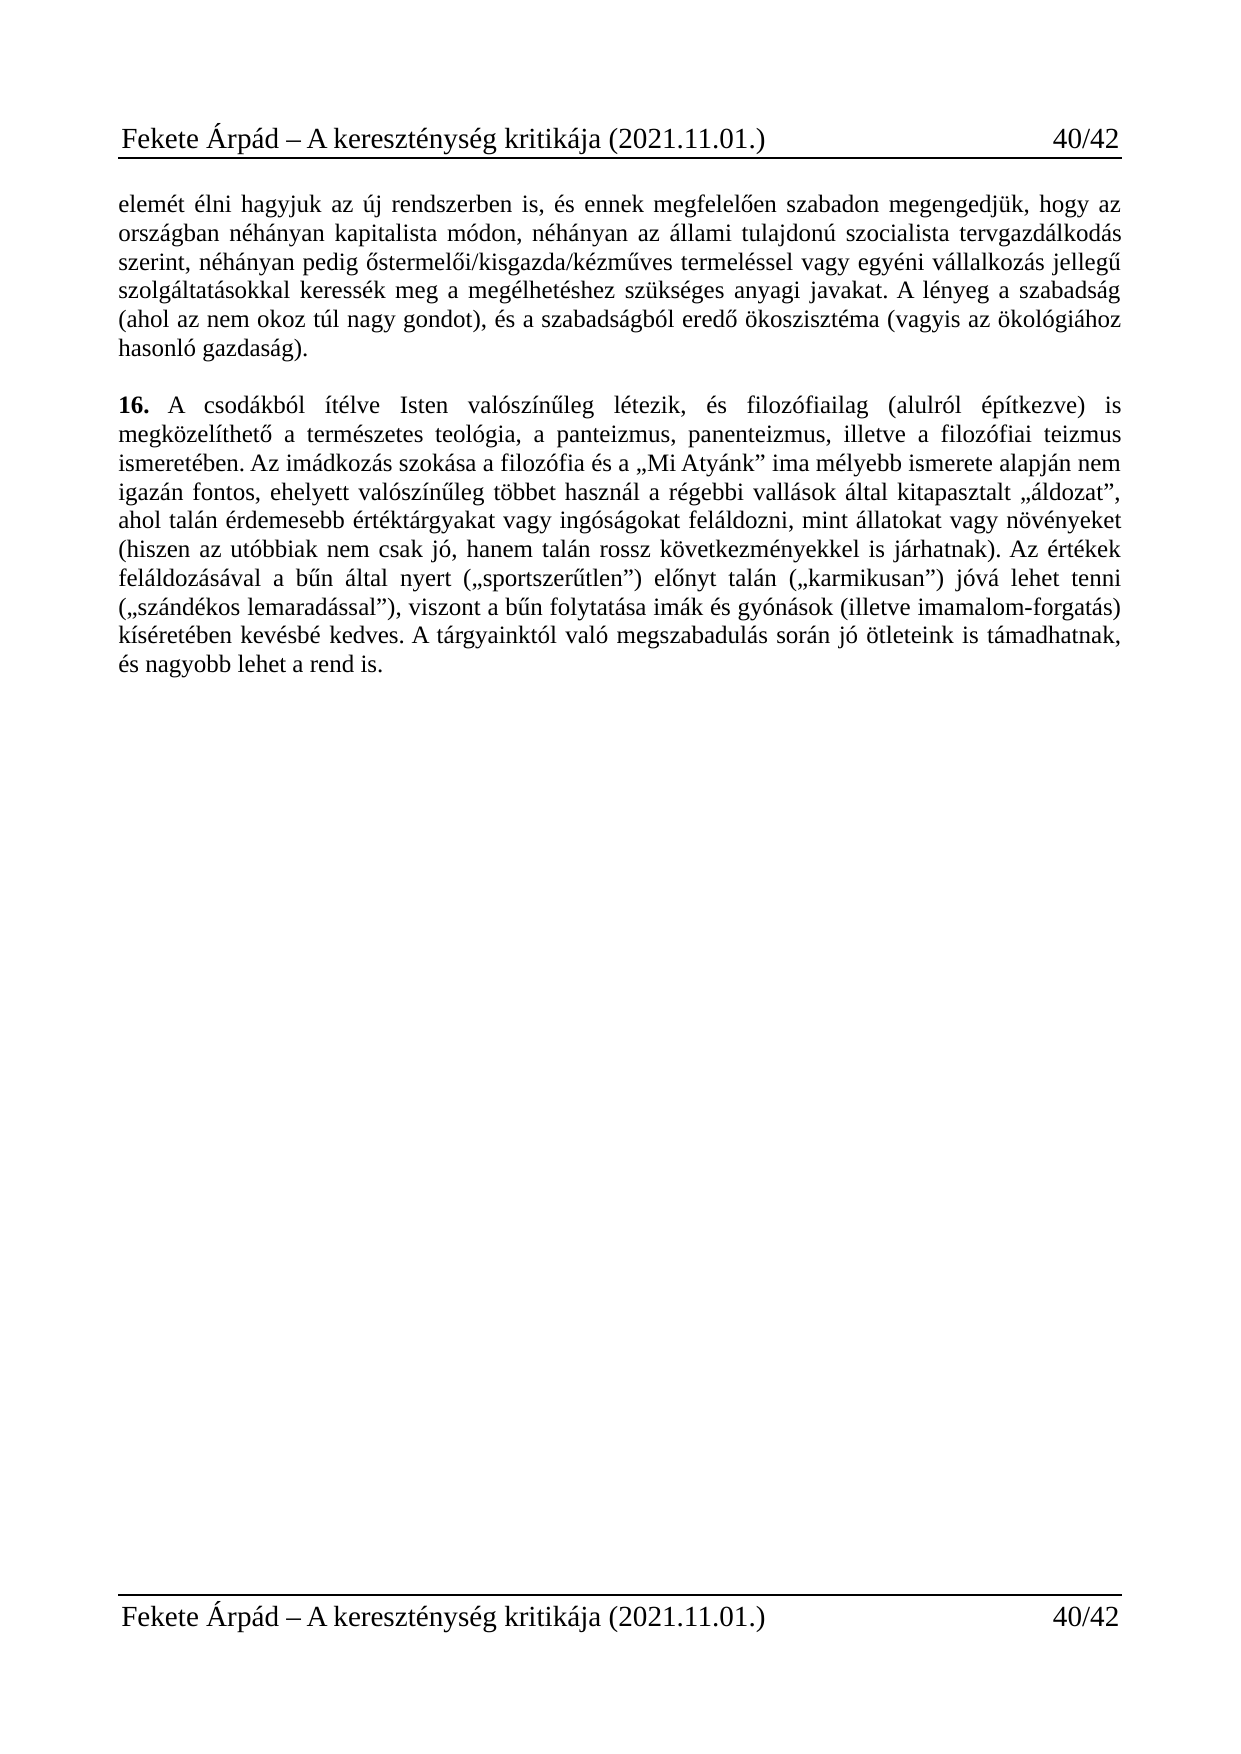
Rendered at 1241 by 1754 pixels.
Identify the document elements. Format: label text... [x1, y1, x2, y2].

text elemét élni hagyjuk az új rendszerben is, és ennek megfelelően szabadon megengedjük, hogy az országban néhányan kapitalista módon, néhányan az állami tulajdonú szocialista tervgazdálkodás szerint, néhányan pedig őstermelői/kisgazda/kézműves termeléssel vagy egyéni vállalkozás jellegű szolgáltatásokkal keressék meg a megélhetéshez szükséges anyagi javakat. A lényeg a szabadság (ahol az nem okoz túl nagy gondot), és a szabadságból eredő ökoszisztéma (vagyis az ökológiához hasonló gazdaság). [118, 189, 1122, 362]
text 16. A csodákból ítélve Isten valószínűleg létezik, és filozófiailag (alulról építkezve) is megközelíthető a természetes teológia, a panteizmus, panenteizmus, illetve a filozófiai teizmus ismeretében. Az imádkozás szokása a filozófia és a „Mi Atyánk” ima mélyebb ismerete alapján nem igazán fontos, ehelyett valószínűleg többet használ a régebbi vallások által kitapasztalt „áldozat”, ahol talán érdemesebb értéktárgyakat vagy ingóságokat feláldozni, mint állatokat vagy növényeket (hiszen az utóbbiak nem csak jó, hanem talán rossz következményekkel is járhatnak). Az értékek feláldozásával a bűn által nyert („sportszerűtlen”) előnyt talán („karmikusan”) jóvá lehet tenni („szándékos lemaradással”), viszont a bűn folytatása imák és gyónások (illetve imamalom-forgatás) kíséretében kevésbé kedves. A tárgyainktól való megszabadulás során jó ötleteink is támadhatnak, és nagyobb lehet a rend is. [118, 390, 1122, 678]
